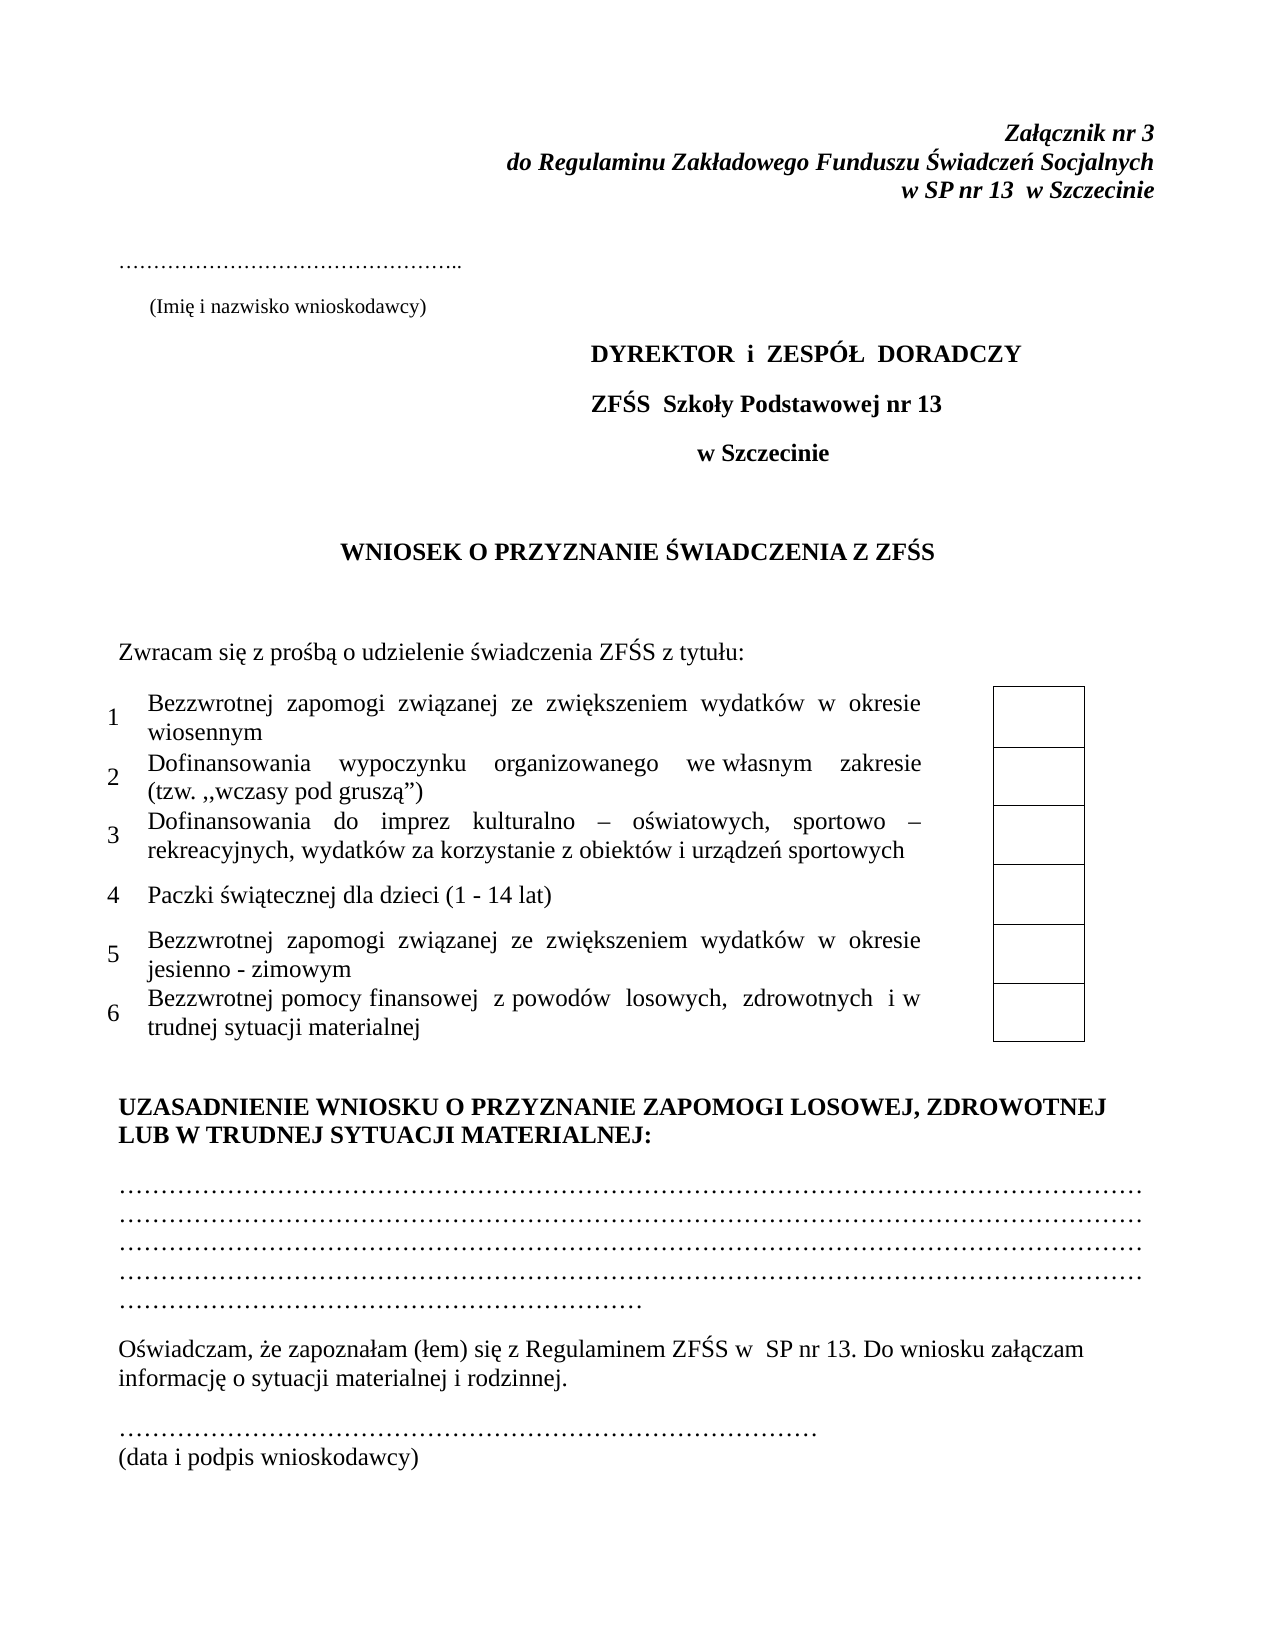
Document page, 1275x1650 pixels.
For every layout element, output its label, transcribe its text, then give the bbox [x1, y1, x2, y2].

table_cell Bezzwrotnej pomocy finansowej z powodów losowych, zdrowotnych i w trudnej sytuacji materialnej [136, 983, 933, 1041]
text do Regulaminu Zakładowego Funduszu Świadczeń Socjalnych [118, 147, 1157, 176]
text DYREKTOR i ZESPÓŁ DORADCZY [591, 339, 1157, 368]
table_cell [933, 747, 993, 805]
table_cell [933, 864, 993, 924]
table_cell 5 [96, 924, 136, 982]
table_cell [994, 748, 1084, 805]
table_header 1 [96, 686, 136, 747]
table_cell 4 [96, 864, 136, 924]
table_cell [933, 924, 993, 982]
text (Imię i nazwisko wnioskodawcy) [118, 294, 1157, 318]
table_cell [933, 983, 993, 1041]
table_header [994, 687, 1084, 747]
table_cell 3 [96, 805, 136, 864]
table_header [933, 686, 993, 747]
table_cell 2 [96, 747, 136, 805]
text Oświadczam, że zapoznałam (łem) się z Regulaminem ZFŚS w SP nr 13. Do wniosku załączam informację o sytuacji materialnej i rodzinnej. [118, 1334, 1157, 1392]
text ………………………………………………………………………… [118, 1413, 1157, 1442]
text Zwracam się z prośbą o udzielenie świadczenia ZFŚS z tytułu: [118, 637, 1157, 665]
text ZFŚS Szkoły Podstawowej nr 13 [591, 389, 1157, 417]
text …………………………………………………………………………………………………………………………………………………………………………………………………………………………………………………………………………………………………………………………………………………………………………………………………………………………………………………………………………………………………………… [118, 1170, 1157, 1314]
table_cell [994, 865, 1084, 924]
table_cell [994, 984, 1084, 1041]
text WNIOSEK O PRZYZNANIE ŚWIADCZENIA Z ZFŚS [118, 537, 1157, 566]
text Załącznik nr 3 [118, 118, 1157, 147]
table_cell [994, 806, 1084, 864]
table_cell [933, 805, 993, 864]
table_cell Bezzwrotnej zapomogi związanej ze zwiększeniem wydatków w okresie jesienno - zimowym [136, 924, 933, 982]
table_cell [994, 925, 1084, 982]
text (data i podpis wnioskodawcy) [118, 1442, 1157, 1470]
text ………………………………………….. [118, 249, 1157, 273]
table_cell Dofinansowania do imprez kulturalno – oświatowych, sportowo – rekreacyjnych, wydatków za korzystanie z obiektów i urządzeń sportowych [136, 805, 933, 864]
table_header Bezzwrotnej zapomogi związanej ze zwiększeniem wydatków w okresie wiosennym [136, 686, 933, 747]
table_cell Paczki świątecznej dla dzieci (1 - 14 lat) [136, 864, 933, 924]
text w SP nr 13 w Szczecinie [118, 176, 1157, 204]
table_cell Dofinansowania wypoczynku organizowanego we własnym zakresie (tzw. ,,wczasy pod gruszą”) [136, 747, 933, 805]
text w Szczecinie [591, 438, 1157, 467]
table_cell 6 [96, 983, 136, 1041]
text UZASADNIENIE WNIOSKU O PRZYZNANIE ZAPOMOGI LOSOWEJ, ZDROWOTNEJ LUB W TRUDNEJ SYTUACJI MATERIALNEJ: [118, 1092, 1157, 1149]
